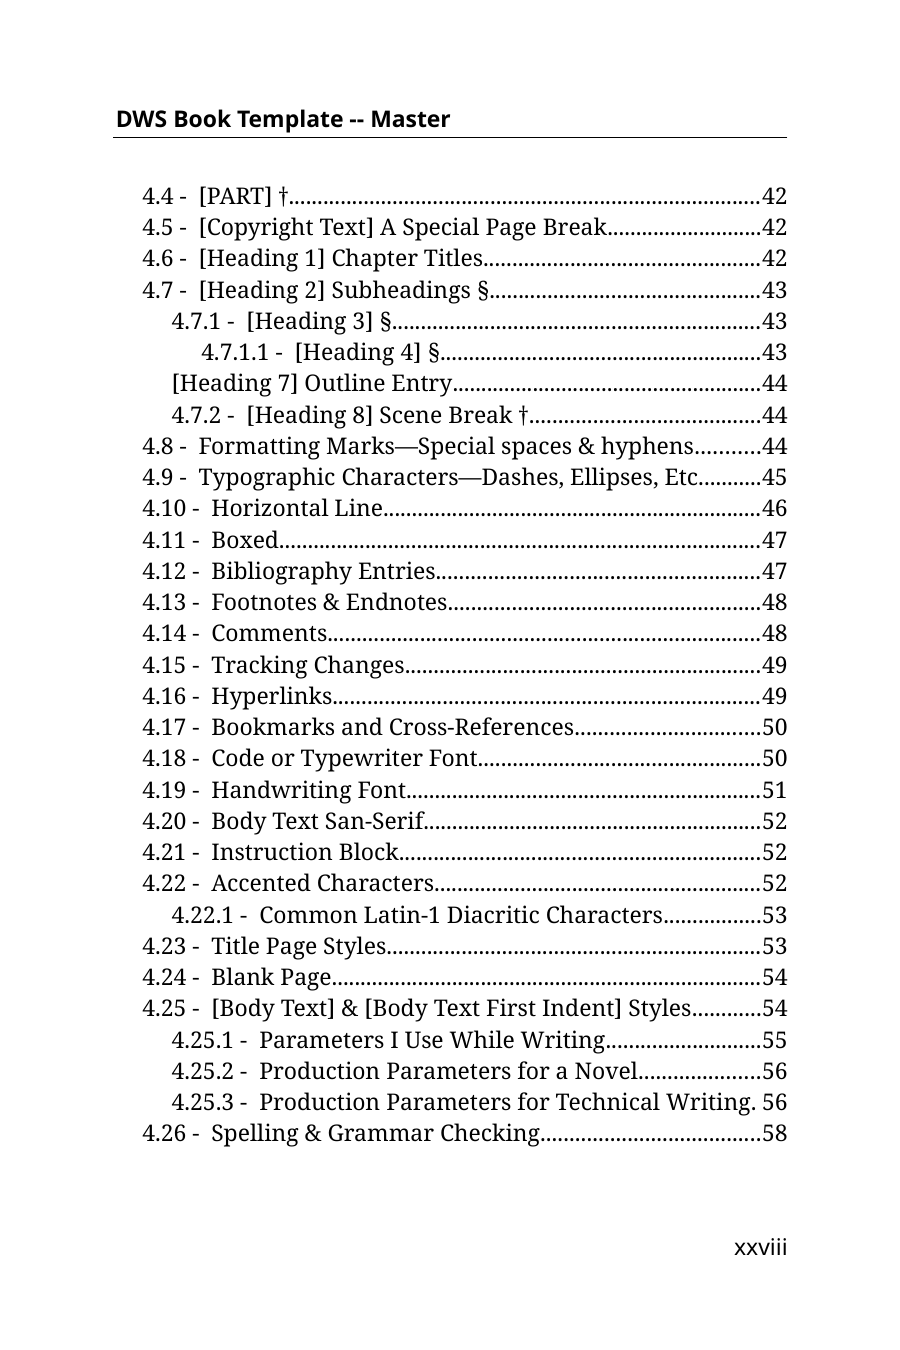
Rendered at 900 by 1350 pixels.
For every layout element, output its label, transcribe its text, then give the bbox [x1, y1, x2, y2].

text 4.5 - [Copyright Text] A Special Page Break 42 [142, 211, 787, 242]
text 4.24 - Blank Page 54 [142, 961, 787, 992]
text 4.22 - Accented Characters 52 [142, 867, 787, 899]
text [Heading 7] Outline Entry 44 [171, 367, 787, 399]
text 4.9 - Typographic Characters—Dashes, Ellipses, Etc. 45 [142, 461, 787, 492]
text 4.23 - Title Page Styles 53 [142, 930, 787, 961]
text 4.7 - [Heading 2] Subheadings § 43 [142, 274, 787, 305]
text 4.8 - Formatting Marks—Special spaces & hyphens 44 [142, 430, 787, 461]
text 4.18 - Code or Typewriter Font 50 [142, 742, 787, 774]
text 4.20 - Body Text San-Serif 52 [142, 805, 787, 836]
text 4.7.2 - [Heading 8] Scene Break † 44 [171, 399, 787, 430]
text 4.13 - Footnotes & Endnotes 48 [142, 586, 787, 617]
text 4.15 - Tracking Changes 49 [142, 649, 787, 680]
text 4.10 - Horizontal Line 46 [142, 492, 787, 524]
text 4.4 - [PART] † 42 [142, 180, 787, 211]
text 4.7.1.1 - [Heading 4] § 43 [201, 336, 787, 367]
text 4.25.1 - Parameters I Use While Writing 55 [171, 1024, 787, 1055]
text 4.25 - [Body Text] & [Body Text First Indent] Styles 54 [142, 992, 787, 1024]
text 4.14 - Comments 48 [142, 617, 787, 649]
text 4.25.2 - Production Parameters for a Novel 56 [171, 1055, 787, 1086]
text 4.6 - [Heading 1] Chapter Titles 42 [142, 242, 787, 274]
text 4.17 - Bookmarks and Cross-References 50 [142, 711, 787, 742]
text 4.25.3 - Production Parameters for Technical Writing 56 [171, 1086, 787, 1117]
text 4.22.1 - Common Latin-1 Diacritic Characters 53 [171, 899, 787, 930]
text 4.21 - Instruction Block 52 [142, 836, 787, 867]
text 4.7.1 - [Heading 3] § 43 [171, 305, 787, 336]
text 4.12 - Bibliography Entries 47 [142, 555, 787, 586]
text 4.11 - Boxed 47 [142, 524, 787, 555]
text 4.26 - Spelling & Grammar Checking 58 [142, 1117, 787, 1149]
text 4.16 - Hyperlinks 49 [142, 680, 787, 711]
text 4.19 - Handwriting Font 51 [142, 774, 787, 805]
